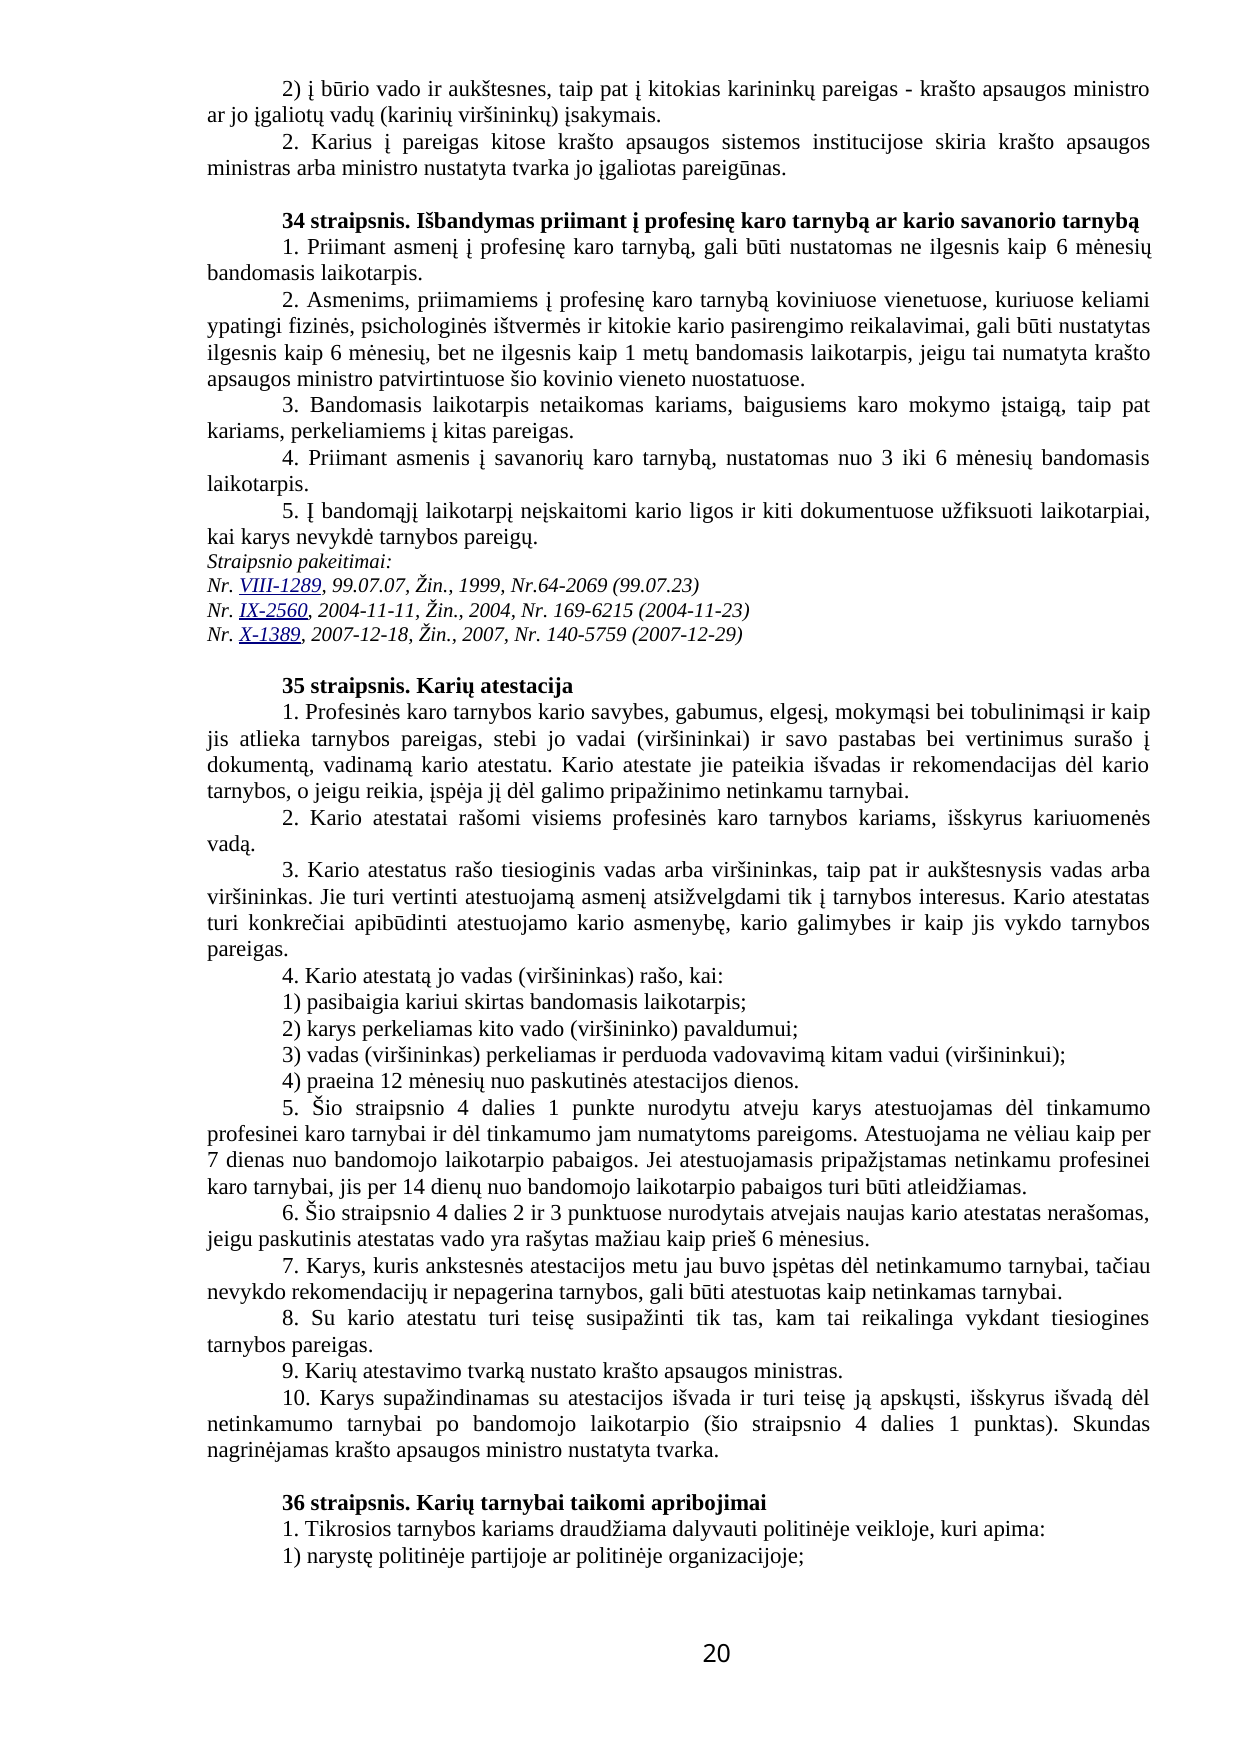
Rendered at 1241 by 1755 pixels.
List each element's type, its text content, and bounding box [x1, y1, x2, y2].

text 3. Kario atestatus rašo tiesioginis vadas arba viršininkas, taip pat ir aukštesnysis vadas arba viršininkas. Jie turi vertinti atestuojamą asmenį atsižvelgdami tik į tarnybos interesus. Kario atestatas turi konkrečiai apibūdinti atestuojamo kario asmenybę, kario galimybes ir kaip jis vykdo tarnybos pareigas. [207, 856, 1152, 962]
text 4. Kario atestatą jo vadas (viršininkas) rašo, kai: [207, 962, 1152, 988]
text 35 straipsnis. Karių atestacija [207, 672, 1152, 698]
text 6. Šio straipsnio 4 dalies 2 ir 3 punktuose nurodytais atvejais naujas kario atestatas nerašomas, jeigu paskutinis atestatas vado yra rašytas mažiau kaip prieš 6 mėnesius. [207, 1199, 1152, 1252]
text Nr. IX-2560, 2004-11-11, Žin., 2004, Nr. 169-6215 (2004-11-23) [207, 597, 1152, 622]
text 2) karys perkeliamas kito vado (viršininko) pavaldumui; [207, 1014, 1152, 1041]
text 2. Kario atestatai rašomi visiems profesinės karo tarnybos kariams, išskyrus kariuomenės vadą. [207, 804, 1152, 856]
text 1) pasibaigia kariui skirtas bandomasis laikotarpis; [207, 988, 1152, 1014]
text 9. Karių atestavimo tvarką nustato krašto apsaugos ministras. [207, 1357, 1152, 1383]
text Straipsnio pakeitimai: [207, 549, 1152, 573]
text 4) praeina 12 mėnesių nuo paskutinės atestacijos dienos. [207, 1067, 1152, 1094]
text 4. Priimant asmenis į savanorių karo tarnybą, nustatomas nuo 3 iki 6 mėnesių bandomasis laikotarpis. [207, 444, 1152, 497]
text 5. Šio straipsnio 4 dalies 1 punkte nurodytu atveju karys atestuojamas dėl tinkamumo profesinei karo tarnybai ir dėl tinkamumo jam numatytoms pareigoms. Atestuojama ne vėliau kaip per 7 dienas nuo bandomojo laikotarpio pabaigos. Jei atestuojamasis pripažįstamas netinkamu profesinei karo tarnybai, jis per 14 dienų nuo bandomojo laikotarpio pabaigos turi būti atleidžiamas. [207, 1094, 1152, 1199]
text 1) narystę politinėje partijoje ar politinėje organizacijoje; [207, 1542, 1152, 1568]
text 8. Su kario atestatu turi teisę susipažinti tik tas, kam tai reikalinga vykdant tiesiogines tarnybos pareigas. [207, 1304, 1152, 1357]
text 3. Bandomasis laikotarpis netaikomas kariams, baigusiems karo mokymo įstaigą, taip pat kariams, perkeliamiems į kitas pareigas. [207, 391, 1152, 444]
text 10. Karys supažindinamas su atestacijos išvada ir turi teisę ją apskųsti, išskyrus išvadą dėl netinkamumo tarnybai po bandomojo laikotarpio (šio straipsnio 4 dalies 1 punktas). Skundas nagrinėjamas krašto apsaugos ministro nustatyta tvarka. [207, 1383, 1152, 1463]
text 1. Tikrosios tarnybos kariams draudžiama dalyvauti politinėje veikloje, kuri apima: [207, 1515, 1152, 1542]
text 7. Karys, kuris ankstesnės atestacijos metu jau buvo įspėtas dėl netinkamumo tarnybai, tačiau nevykdo rekomendacijų ir nepagerina tarnybos, gali būti atestuotas kaip netinkamas tarnybai. [207, 1252, 1152, 1304]
text 34 straipsnis. Išbandymas priimant į profesinę karo tarnybą ar kario savanorio tarnybą [282, 207, 1152, 233]
text 5. Į bandomąjį laikotarpį neįskaitomi kario ligos ir kiti dokumentuose užfiksuoti laikotarpiai, kai karys nevykdė tarnybos pareigų. [207, 497, 1152, 549]
text 3) vadas (viršininkas) perkeliamas ir perduoda vadovavimą kitam vadui (viršininkui); [207, 1041, 1152, 1067]
text 1. Priimant asmenį į profesinę karo tarnybą, gali būti nustatomas ne ilgesnis kaip 6 mėnesių bandomasis laikotarpis. [207, 233, 1152, 286]
text Nr. VIII-1289, 99.07.07, Žin., 1999, Nr.64-2069 (99.07.23) [207, 573, 1152, 597]
text 2. Karius į pareigas kitose krašto apsaugos sistemos institucijose skiria krašto apsaugos ministras arba ministro nustatyta tvarka jo įgaliotas pareigūnas. [207, 128, 1152, 180]
text 2. Asmenims, priimamiems į profesinę karo tarnybą koviniuose vienetuose, kuriuose keliami ypatingi fizinės, psichologinės ištvermės ir kitokie kario pasirengimo reikalavimai, gali būti nustatytas ilgesnis kaip 6 mėnesių, bet ne ilgesnis kaip 1 metų bandomasis laikotarpis, jeigu tai numatyta krašto apsaugos ministro patvirtintuose šio kovinio vieneto nuostatuose. [207, 286, 1152, 391]
text 1. Profesinės karo tarnybos kario savybes, gabumus, elgesį, mokymąsi bei tobulinimąsi ir kaip jis atlieka tarnybos pareigas, stebi jo vadai (viršininkai) ir savo pastabas bei vertinimus surašo į dokumentą, vadinamą kario atestatu. Kario atestate jie pateikia išvadas ir rekomendacijas dėl kario tarnybos, o jeigu reikia, įspėja jį dėl galimo pripažinimo netinkamu tarnybai. [207, 698, 1152, 804]
text 2) į būrio vado ir aukštesnes, taip pat į kitokias karininkų pareigas - krašto apsaugos ministro ar jo įgaliotų vadų (karinių viršininkų) įsakymais. [207, 75, 1152, 128]
text 36 straipsnis. Karių tarnybai taikomi apribojimai [207, 1489, 1152, 1515]
text Nr. X-1389, 2007-12-18, Žin., 2007, Nr. 140-5759 (2007-12-29) [207, 622, 1152, 646]
